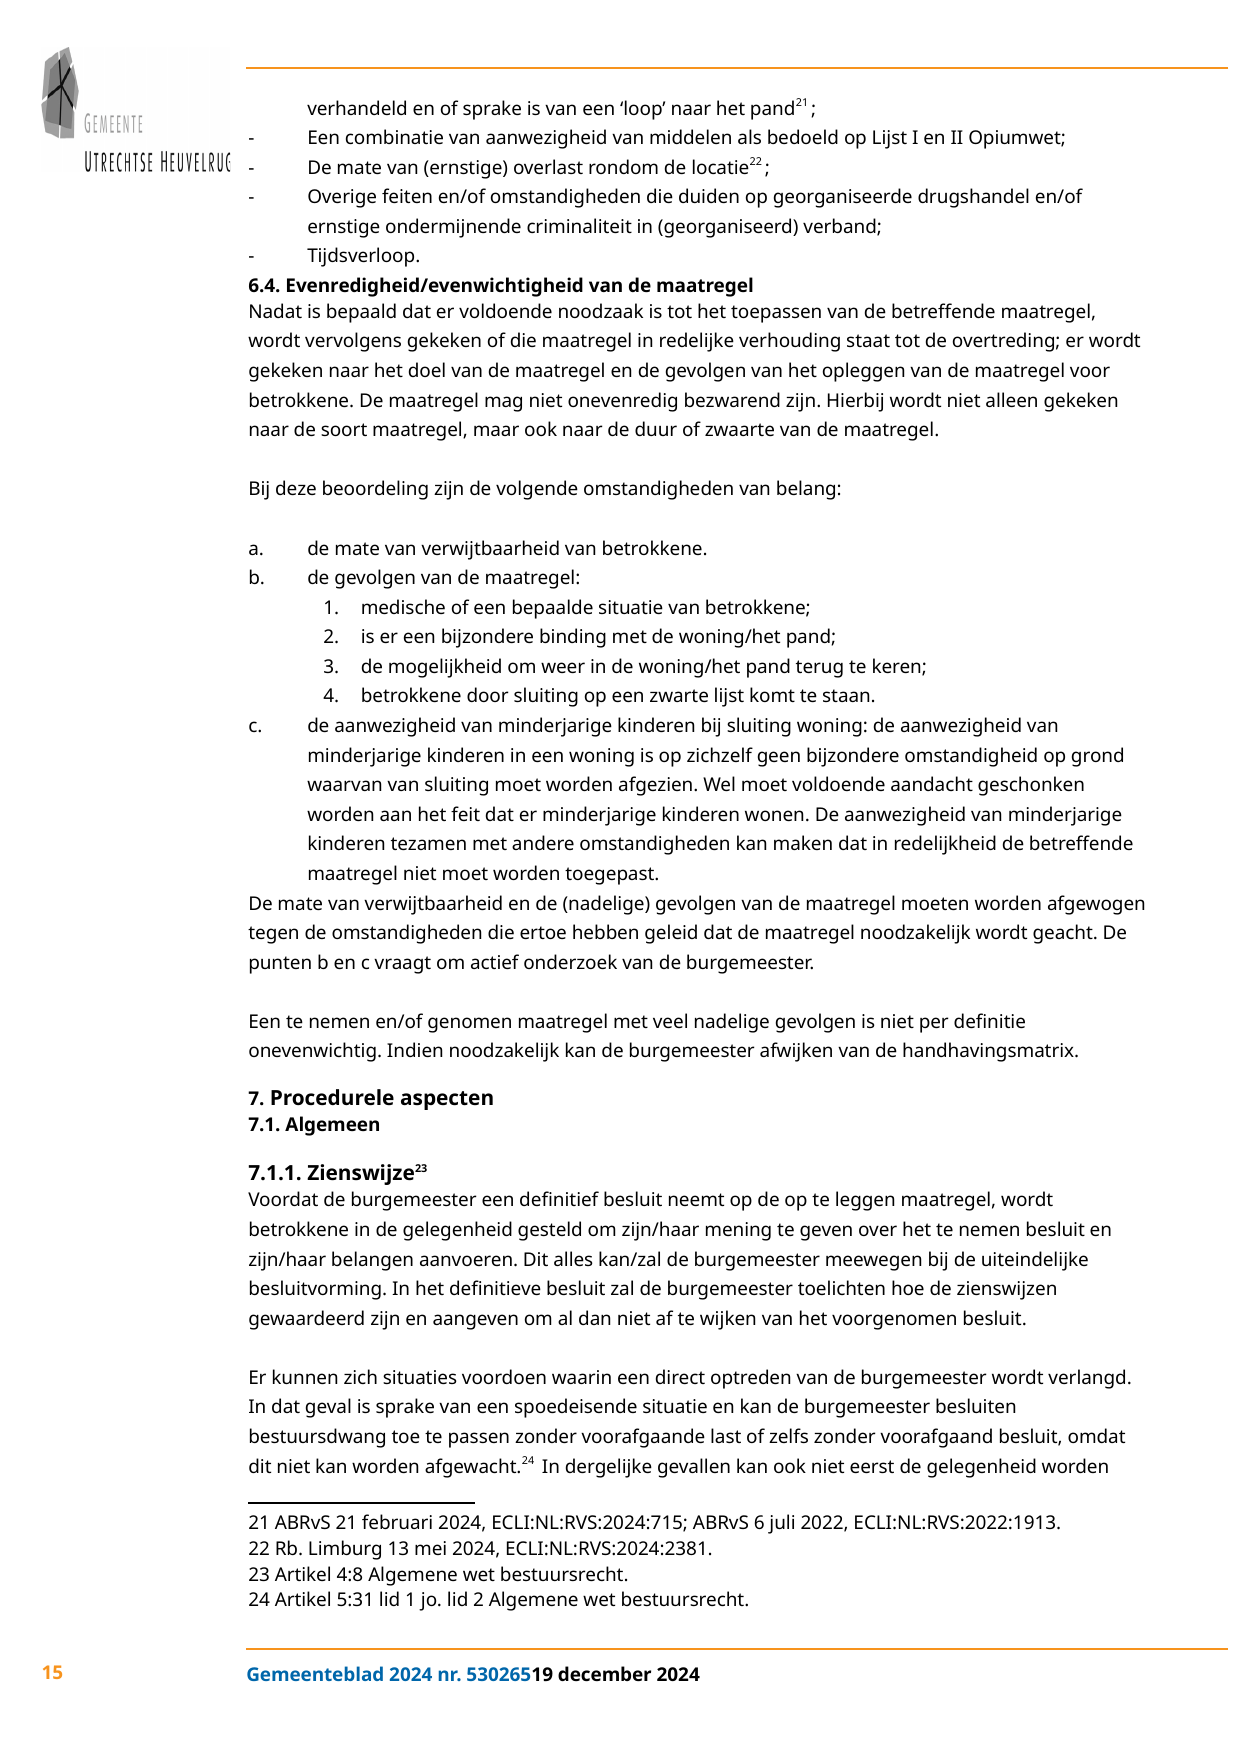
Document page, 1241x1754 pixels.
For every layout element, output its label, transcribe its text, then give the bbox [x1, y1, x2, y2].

list verhandeld en of sprake is van een ‘loop’ naar het pand; [248, 95, 1152, 121]
list Rb. Limburg 13 mei 2024, ECLI:NL:RVS:2024:2381. [248, 1535, 1152, 1561]
text Artikel 4:8 Algemene wet bestuursrecht. [248, 1561, 1152, 1586]
list de aanwezigheid van minderjarige kinderen bij sluiting woning: de aanwezigheid van minderjarige kinderen in een woning is op zichzelf geen bijzondere omstandigheid op grond waarvan van sluiting moet worden afgezien. Wel moet voldoende aandacht geschonken worden aan het feit dat er minderjarige kinderen wonen. De aanwezigheid van minderjarige kinderen tezamen met andere omstandigheden kan maken dat in redelijkheid de betreffende maatregel niet moet worden toegepast. [248, 712, 1152, 886]
list De mate van (ernstige) overlast rondom de locatie; [248, 154, 1152, 180]
text Artikel 5:31 lid 1 jo. lid 2 Algemene wet bestuursrecht. [248, 1586, 1152, 1612]
list Overige feiten en/of omstandigheden die duiden op georganiseerde drugshandel en/of ernstige ondermijnende criminaliteit in (georganiseerd) verband; [248, 183, 1152, 239]
list de gevolgen van de maatregel: [248, 564, 1152, 590]
text De mate van verwijtbaarheid en de (nadelige) gevolgen van de maatregel moeten worden afgewogen tegen de omstandigheden die ertoe hebben geleid dat de maatregel noodzakelijk wordt geacht. De punten b en c vraagt om actief onderzoek van de burgemeester. [248, 890, 1152, 974]
list de mogelijkheid om weer in de woning/het pand terug te keren; [323, 653, 1152, 679]
list medische of een bepaalde situatie van betrokkene; [323, 594, 1152, 619]
text Nadat is bepaald dat er voldoende noodzaak is tot het toepassen van de betreffende maatregel, wordt vervolgens gekeken of die maatregel in redelijke verhouding staat tot de overtreding; er wordt gekeken naar het doel van de maatregel en de gevolgen van het opleggen van de maatregel voor betrokkene. De maatregel mag niet onevenredig bezwarend zijn. Hierbij wordt niet alleen gekeken naar de soort maatregel, maar ook naar de duur of zwaarte van de maatregel. [248, 298, 1152, 442]
text 6.4. Evenredigheid/evenwichtigheid van de maatregel [248, 272, 1152, 298]
text Er kunnen zich situaties voordoen waarin een direct optreden van de burgemeester wordt verlangd. In dat geval is sprake van een spoedeisende situatie en kan de burgemeester besluiten bestuursdwang toe te passen zonder voorafgaande last of zelfs zonder voorafgaand besluit, omdat dit niet kan worden afgewacht. In dergelijke gevallen kan ook niet eerst de gelegenheid worden [248, 1364, 1152, 1479]
text Een te nemen en/of genomen maatregel met veel nadelige gevolgen is niet per definitie onevenwichtig. Indien noodzakelijk kan de burgemeester afwijken van de handhavingsmatrix. [248, 1008, 1152, 1063]
text 7. Procedurele aspecten [248, 1083, 1152, 1112]
text 7.1. Algemeen [248, 1112, 1152, 1137]
list Een combinatie van aanwezigheid van middelen als bedoeld op Lijst I en II Opiumwet; [248, 124, 1152, 150]
list de mate van verwijtbaarheid van betrokkene. [248, 535, 1152, 560]
list betrokkene door sluiting op een zwarte lijst komt te staan. [323, 683, 1152, 708]
text 7.1.1. Zienswijze [248, 1158, 1152, 1187]
list Tijdsverloop. [248, 243, 1152, 268]
list is er een bijzondere binding met de woning/het pand; [323, 623, 1152, 649]
text Voordat de burgemeester een definitief besluit neemt op de op te leggen maatregel, wordt betrokkene in de gelegenheid gesteld om zijn/haar mening te geven over het te nemen besluit en zijn/haar belangen aanvoeren. Dit alles kan/zal de burgemeester meewegen bij de uiteindelijke besluitvorming. In het definitieve besluit zal de burgemeester toelichten hoe de zienswijzen gewaardeerd zijn en aangeven om al dan niet af te wijken van het voorgenomen besluit. [248, 1187, 1152, 1331]
text Bij deze beoordeling zijn de volgende omstandigheden van belang: [248, 476, 1152, 501]
list ABRvS 21 februari 2024, ECLI:NL:RVS:2024:715; ABRvS 6 juli 2022, ECLI:NL:RVS:2022:1913. [248, 1509, 1152, 1535]
picture [41, 47, 231, 172]
